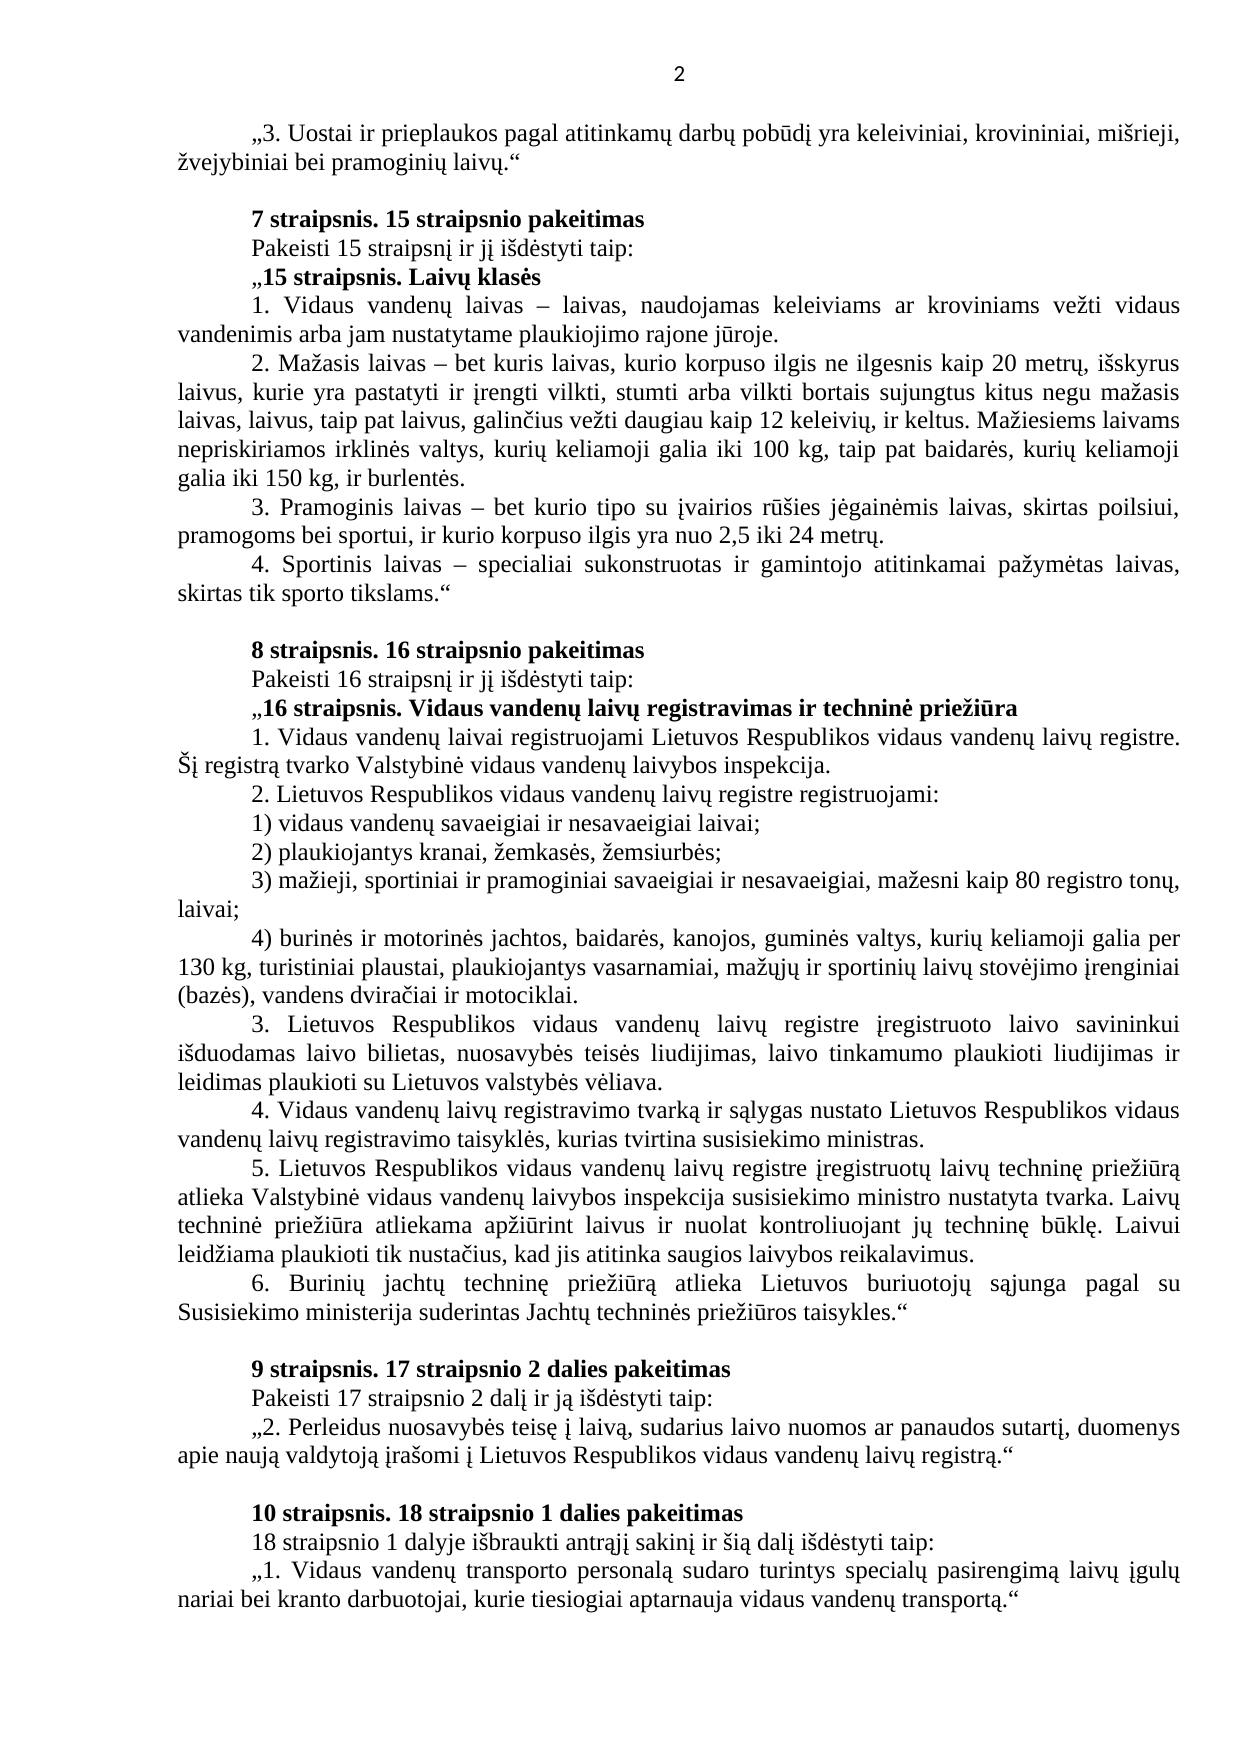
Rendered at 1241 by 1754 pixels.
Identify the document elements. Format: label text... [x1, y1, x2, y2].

text 4) burinės ir motorinės jachtos, baidarės, kanojos, guminės valtys, kurių keliamoji galia per 130 kg, turistiniai plaustai, plaukiojantys vasarnamiai, mažųjų ir sportinių laivų stovėjimo įrenginiai (bazės), vandens dviračiai ir motociklai. [177, 923, 1181, 1009]
text 4. Sportinis laivas – specialiai sukonstruotas ir gamintojo atitinkamai pažymėtas laivas, skirtas tik sporto tikslams.“ [177, 549, 1181, 607]
text „2. Perleidus nuosavybės teisę į laivą, sudarius laivo nuomos ar panaudos sutartį, duomenys apie naują valdytoją įrašomi į Lietuvos Respublikos vidaus vandenų laivų registrą.“ [177, 1412, 1181, 1469]
text 18 straipsnio 1 dalyje išbraukti antrąjį sakinį ir šią dalį išdėstyti taip: [177, 1527, 1181, 1556]
text 1. Vidaus vandenų laivai registruojami Lietuvos Respublikos vidaus vandenų laivų registre. Šį registrą tvarko Valstybinė vidaus vandenų laivybos inspekcija. [177, 722, 1181, 779]
text 9 straipsnis. 17 straipsnio 2 dalies pakeitimas [177, 1354, 1181, 1383]
text 10 straipsnis. 18 straipsnio 1 dalies pakeitimas [177, 1498, 1181, 1527]
text „3. Uostai ir prieplaukos pagal atitinkamų darbų pobūdį yra keleiviniai, krovininiai, mišrieji, žvejybiniai bei pramoginių laivų.“ [177, 118, 1181, 176]
text Pakeisti 17 straipsnio 2 dalį ir ją išdėstyti taip: [177, 1383, 1181, 1412]
text 3) mažieji, sportiniai ir pramoginiai savaeigiai ir nesavaeigiai, mažesni kaip 80 registro tonų, laivai; [177, 866, 1181, 923]
text Pakeisti 15 straipsnį ir jį išdėstyti taip: [177, 233, 1181, 262]
text 5. Lietuvos Respublikos vidaus vandenų laivų registre įregistruotų laivų techninę priežiūrą atlieka Valstybinė vidaus vandenų laivybos inspekcija susisiekimo ministro nustatyta tvarka. Laivų techninė priežiūra atliekama apžiūrint laivus ir nuolat kontroliuojant jų techninę būklę. Laivui leidžiama plaukioti tik nustačius, kad jis atitinka saugios laivybos reikalavimus. [177, 1153, 1181, 1268]
text 1. Vidaus vandenų laivas – laivas, naudojamas keleiviams ar kroviniams vežti vidaus vandenimis arba jam nustatytame plaukiojimo rajone jūroje. [177, 291, 1181, 348]
text 6. Burinių jachtų techninę priežiūrą atlieka Lietuvos buriuotojų sąjunga pagal su Susisiekimo ministerija suderintas Jachtų techninės priežiūros taisykles.“ [177, 1268, 1181, 1326]
text 4. Vidaus vandenų laivų registravimo tvarką ir sąlygas nustato Lietuvos Respublikos vidaus vandenų laivų registravimo taisyklės, kurias tvirtina susisiekimo ministras. [177, 1096, 1181, 1153]
text „16 straipsnis. Vidaus vandenų laivų registravimas ir techninė priežiūra [177, 693, 1181, 722]
text 8 straipsnis. 16 straipsnio pakeitimas [177, 636, 1181, 664]
text 7 straipsnis. 15 straipsnio pakeitimas [177, 204, 1181, 233]
text 1) vidaus vandenų savaeigiai ir nesavaeigiai laivai; [177, 808, 1181, 837]
text Pakeisti 16 straipsnį ir jį išdėstyti taip: [177, 664, 1181, 693]
text 2. Mažasis laivas – bet kuris laivas, kurio korpuso ilgis ne ilgesnis kaip 20 metrų, išskyrus laivus, kurie yra pastatyti ir įrengti vilkti, stumti arba vilkti bortais sujungtus kitus negu mažasis laivas, laivus, taip pat laivus, galinčius vežti daugiau kaip 12 keleivių, ir keltus. Mažiesiems laivams nepriskiriamos irklinės valtys, kurių keliamoji galia iki 100 kg, taip pat baidarės, kurių keliamoji galia iki 150 kg, ir burlentės. [177, 348, 1181, 492]
text 3. Lietuvos Respublikos vidaus vandenų laivų registre įregistruoto laivo savininkui išduodamas laivo bilietas, nuosavybės teisės liudijimas, laivo tinkamumo plaukioti liudijimas ir leidimas plaukioti su Lietuvos valstybės vėliava. [177, 1009, 1181, 1096]
text 2. Lietuvos Respublikos vidaus vandenų laivų registre registruojami: [177, 779, 1181, 808]
text 3. Pramoginis laivas – bet kurio tipo su įvairios rūšies jėgainėmis laivas, skirtas poilsiui, pramogoms bei sportui, ir kurio korpuso ilgis yra nuo 2,5 iki 24 metrų. [177, 492, 1181, 549]
text „15 straipsnis. Laivų klasės [177, 262, 1181, 291]
text 2) plaukiojantys kranai, žemkasės, žemsiurbės; [177, 837, 1181, 866]
text „1. Vidaus vandenų transporto personalą sudaro turintys specialų pasirengimą laivų įgulų nariai bei kranto darbuotojai, kurie tiesiogiai aptarnauja vidaus vandenų transportą.“ [177, 1556, 1181, 1613]
